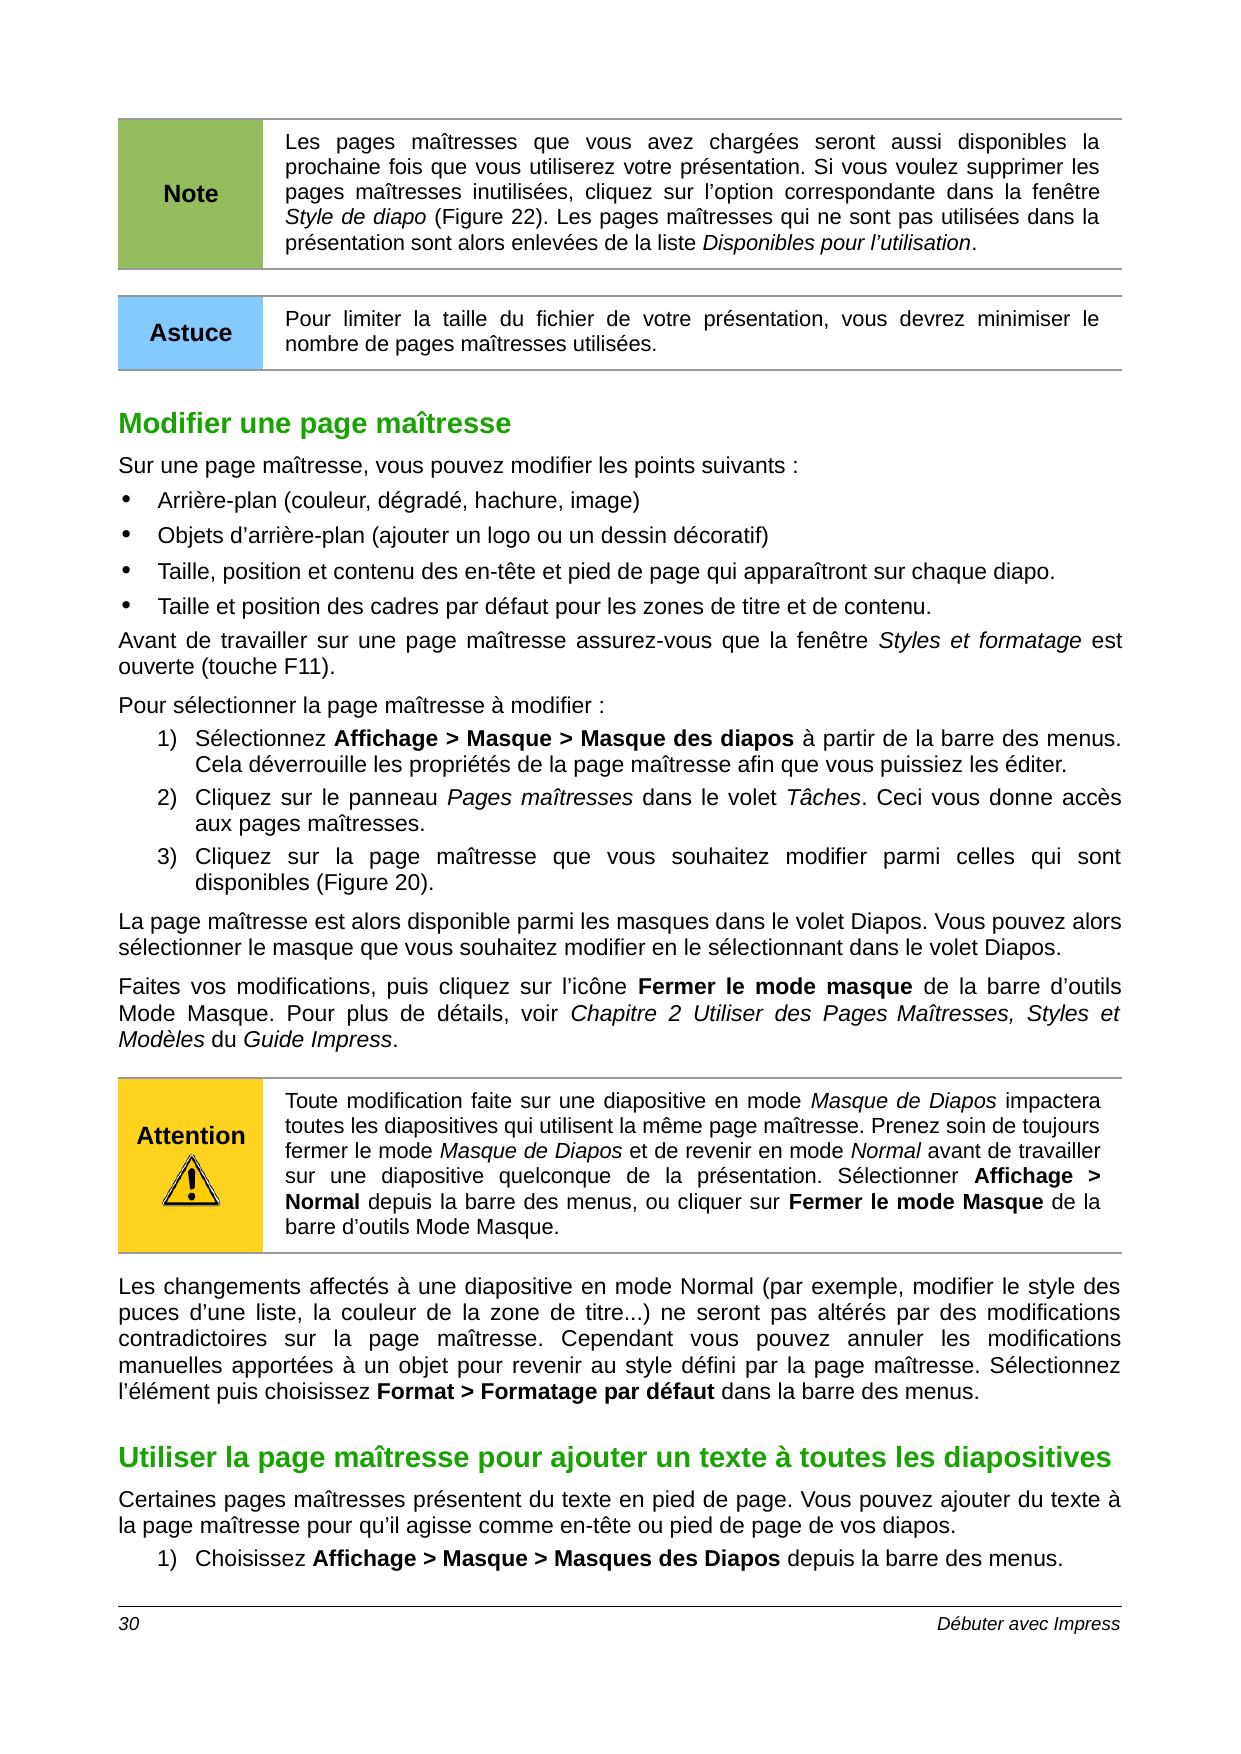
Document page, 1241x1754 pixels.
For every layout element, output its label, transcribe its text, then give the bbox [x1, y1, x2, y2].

subtitle Modifier une page maîtresse [118, 406, 1122, 440]
list Choisissez Affichage > Masque > Masques des Diapos depuis la barre des menus. [177, 1545, 1122, 1571]
list Sur une page maîtresse, vous pouvez modifier les points suivants : [118, 452, 1122, 479]
table_header Toute modification faite sur une diapositive en mode Masque de Diapos impactera toutes les diapositives qui utilisent la même page maîtresse. Prenez soin de toujours fermer le mode Masque de Diapos et de revenir en mode Normal avant de travailler sur une diapositive quelconque de la présentation. Sélectionner Affichage > Normal depuis la barre des menus, ou cliquer sur Fermer le mode Masque de la barre d’outils Mode Masque. [264, 1079, 1122, 1252]
list Taille, position et contenu des en-tête et pied de page qui apparaîtront sur chaque diapo. [118, 556, 1122, 585]
table_header Attention [118, 1079, 263, 1252]
table_header Pour limiter la taille du fichier de votre présentation, vous devrez minimiser le nombre de pages maîtresses utilisées. [264, 297, 1122, 369]
table_header Les pages maîtresses que vous avez chargées seront aussi disponibles la prochaine fois que vous utiliserez votre présentation. Si vous voulez supprimer les pages maîtresses inutilisées, cliquez sur l’option correspondante dans la fenêtre Style de diapo (Figure 22). Les pages maîtresses qui ne sont pas utilisées dans la présentation sont alors enlevées de la liste Disponibles pour l’utilisation. [264, 120, 1122, 268]
list Pour sélectionner la page maîtresse à modifier : [118, 692, 1122, 718]
list Cliquez sur le panneau Pages maîtresses dans le volet Tâches. Ceci vous donne accès aux pages maîtresses. [177, 784, 1122, 837]
list Taille et position des cadres par défaut pour les zones de titre et de contenu. [118, 591, 1122, 621]
list Sélectionnez Affichage > Masque > Masque des diapos à partir de la barre des menus. Cela déverrouille les propriétés de la page maîtresse afin que vous puissiez les éditer. [177, 725, 1122, 778]
list Certaines pages maîtresses présentent du texte en pied de page. Vous pouvez ajouter du texte à la page maîtresse pour qu’il agisse comme en-tête ou pied de page de vos diapos. [118, 1486, 1122, 1539]
text La page maîtresse est alors disponible parmi les masques dans le volet Diapos. Vous pouvez alors sélectionner le masque que vous souhaitez modifier en le sélectionnant dans le volet Diapos. [118, 908, 1122, 961]
list Cliquez sur la page maîtresse que vous souhaitez modifier parmi celles qui sont disponibles (Figure 20). [177, 843, 1122, 896]
text Avant de travailler sur une page maîtresse assurez-vous que la fenêtre Styles et formatage est ouverte (touche F11). [118, 627, 1122, 679]
subtitle Utiliser la page maîtresse pour ajouter un texte à toutes les diapositives [118, 1440, 1122, 1473]
picture [158, 1150, 224, 1210]
list Arrière-plan (couleur, dégradé, hachure, image) [118, 485, 1122, 514]
table_header Note [118, 120, 263, 268]
table_header Astuce [118, 297, 263, 369]
list Objets d’arrière-plan (ajouter un logo ou un dessin décoratif) [118, 521, 1122, 550]
text Les changements affectés à une diapositive en mode Normal (par exemple, modifier le style des puces d’une liste, la couleur de la zone de titre...) ne seront pas altérés par des modifications contradictoires sur la page maîtresse. Cependant vous pouvez annuler les modifications manuelles apportées à un objet pour revenir au style défini par la page maîtresse. Sélectionnez l’élément puis choisissez Format > Formatage par défaut dans la barre des menus. [118, 1273, 1122, 1404]
text Faites vos modifications, puis cliquez sur l’icône Fermer le mode masque de la barre d’outils Mode Masque. Pour plus de détails, voir Chapitre 2 Utiliser des Pages Maîtresses, Styles et Modèles du Guide Impress. [118, 973, 1122, 1052]
